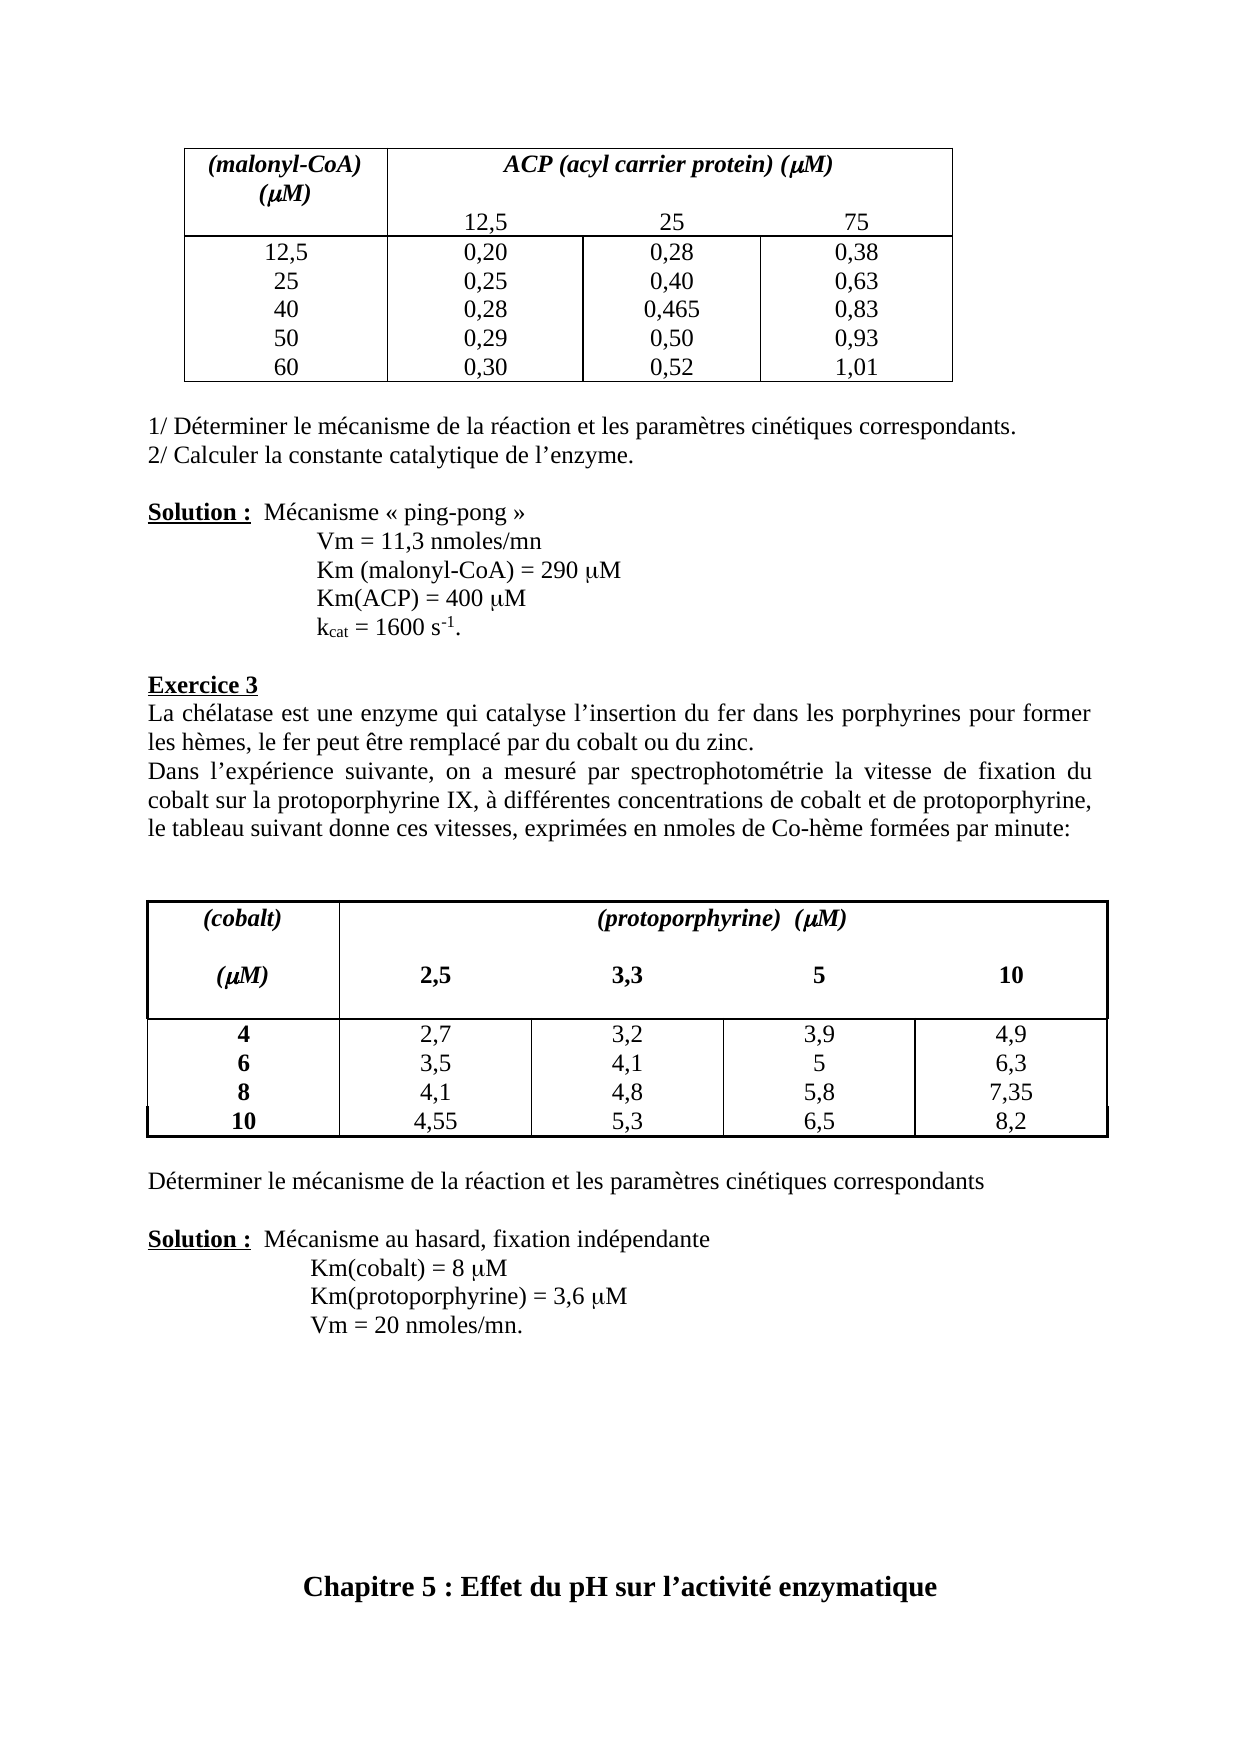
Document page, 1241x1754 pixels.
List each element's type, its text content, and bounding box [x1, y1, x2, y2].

text La chélatase est une enzyme qui catalyse l’insertion du fer dans les porphyrines pour former les hèmes, le fer peut être remplacé par du cobalt ou du zinc. [148, 698, 1093, 756]
table_cell 25 [185, 266, 387, 294]
table_cell 5,8 [724, 1077, 914, 1106]
text kcat = 1600 s-1. [148, 612, 1093, 641]
table_cell 0,20 [388, 237, 582, 266]
table_cell 10 [915, 960, 1106, 1018]
table_cell 6 [148, 1048, 339, 1077]
text Solution : Mécanisme « ping-pong » [148, 497, 1093, 526]
table_cell 0,25 [388, 266, 582, 294]
table_cell 0,40 [584, 266, 760, 294]
table_cell 6,5 [724, 1106, 914, 1134]
table_cell 8,2 [916, 1106, 1106, 1134]
table_cell 0,38 [761, 237, 952, 266]
table_cell 40 [185, 295, 387, 323]
table_cell 12,5 [388, 207, 583, 235]
text Km (malonyl-CoA) = 290 M [148, 555, 1093, 583]
table_cell 0,28 [584, 237, 760, 266]
table_cell 5 [724, 1048, 914, 1077]
table_header (cobalt) [149, 903, 339, 960]
text 1/ Déterminer le mécanisme de la réaction et les paramètres cinétiques correspondants. [148, 411, 1093, 440]
table_cell 4,8 [532, 1077, 723, 1106]
table_cell 4 [148, 1020, 339, 1048]
text Dans l’expérience suivante, on a mesuré par spectrophotométrie la vitesse de fixation du cobalt sur la protoporphyrine IX, à différentes concentrations de cobalt et de protoporphyrine, le tableau suivant donne ces vitesses, exprimées en nmoles de Co-hème formées par minute: [148, 756, 1093, 842]
text Chapitre 5 : Effet du pH sur l’activité enzymatique [148, 1569, 1093, 1602]
text Vm = 11,3 nmoles/mn [148, 526, 1093, 555]
table_cell 0,30 [388, 352, 582, 381]
text Exercice 3 [148, 670, 1093, 698]
table_cell 75 [760, 207, 952, 235]
table_header (protoporphyrine) (M) [340, 903, 1106, 960]
text 2/ Calculer la constante catalytique de l’enzyme. [148, 440, 1093, 468]
table_cell 4,1 [340, 1077, 531, 1106]
table_cell 2,7 [340, 1020, 531, 1048]
table_cell 0,465 [584, 295, 760, 323]
table_cell 0,83 [761, 295, 952, 323]
table_cell 0,29 [388, 323, 582, 352]
table_cell [185, 207, 387, 235]
table_cell 3,9 [724, 1020, 914, 1048]
table_cell 0,50 [584, 323, 760, 352]
table_cell 4,1 [532, 1048, 723, 1077]
table_cell 10 [149, 1106, 339, 1134]
table_cell 4,55 [340, 1106, 531, 1134]
table_cell 50 [185, 323, 387, 352]
table_cell 5,3 [532, 1106, 723, 1134]
table_cell 1,01 [761, 352, 952, 381]
table_cell 7,35 [916, 1077, 1106, 1106]
table_cell (M) [149, 960, 339, 1018]
text Km(ACP) = 400 M [148, 583, 1093, 612]
table_cell 3,2 [532, 1020, 723, 1048]
table_cell 12,5 [185, 237, 387, 266]
table_cell 2,5 [340, 960, 531, 1018]
table_cell 0,52 [584, 352, 760, 381]
text Km(cobalt) = 8 M [148, 1253, 1093, 1281]
text Vm = 20 nmoles/mn. [148, 1310, 1093, 1339]
text Solution : Mécanisme au hasard, fixation indépendante [148, 1224, 1093, 1253]
table_cell 4,9 [916, 1020, 1106, 1048]
table_header ACP (acyl carrier protein) (M) [388, 149, 952, 207]
table_cell 0,93 [761, 323, 952, 352]
table_cell 0,28 [388, 295, 582, 323]
table_cell 25 [583, 207, 760, 235]
table_cell 0,63 [761, 266, 952, 294]
text Déterminer le mécanisme de la réaction et les paramètres cinétiques correspondants [148, 1166, 1093, 1195]
table_header (malonyl-CoA) (M) [185, 149, 387, 207]
text Km(protoporphyrine) = 3,6 M [148, 1281, 1093, 1310]
table_cell 8 [148, 1077, 339, 1106]
table_cell 5 [723, 960, 915, 1018]
table_cell 3,3 [531, 960, 723, 1018]
table_cell 60 [185, 352, 387, 381]
table_cell 6,3 [916, 1048, 1106, 1077]
table_cell 3,5 [340, 1048, 531, 1077]
